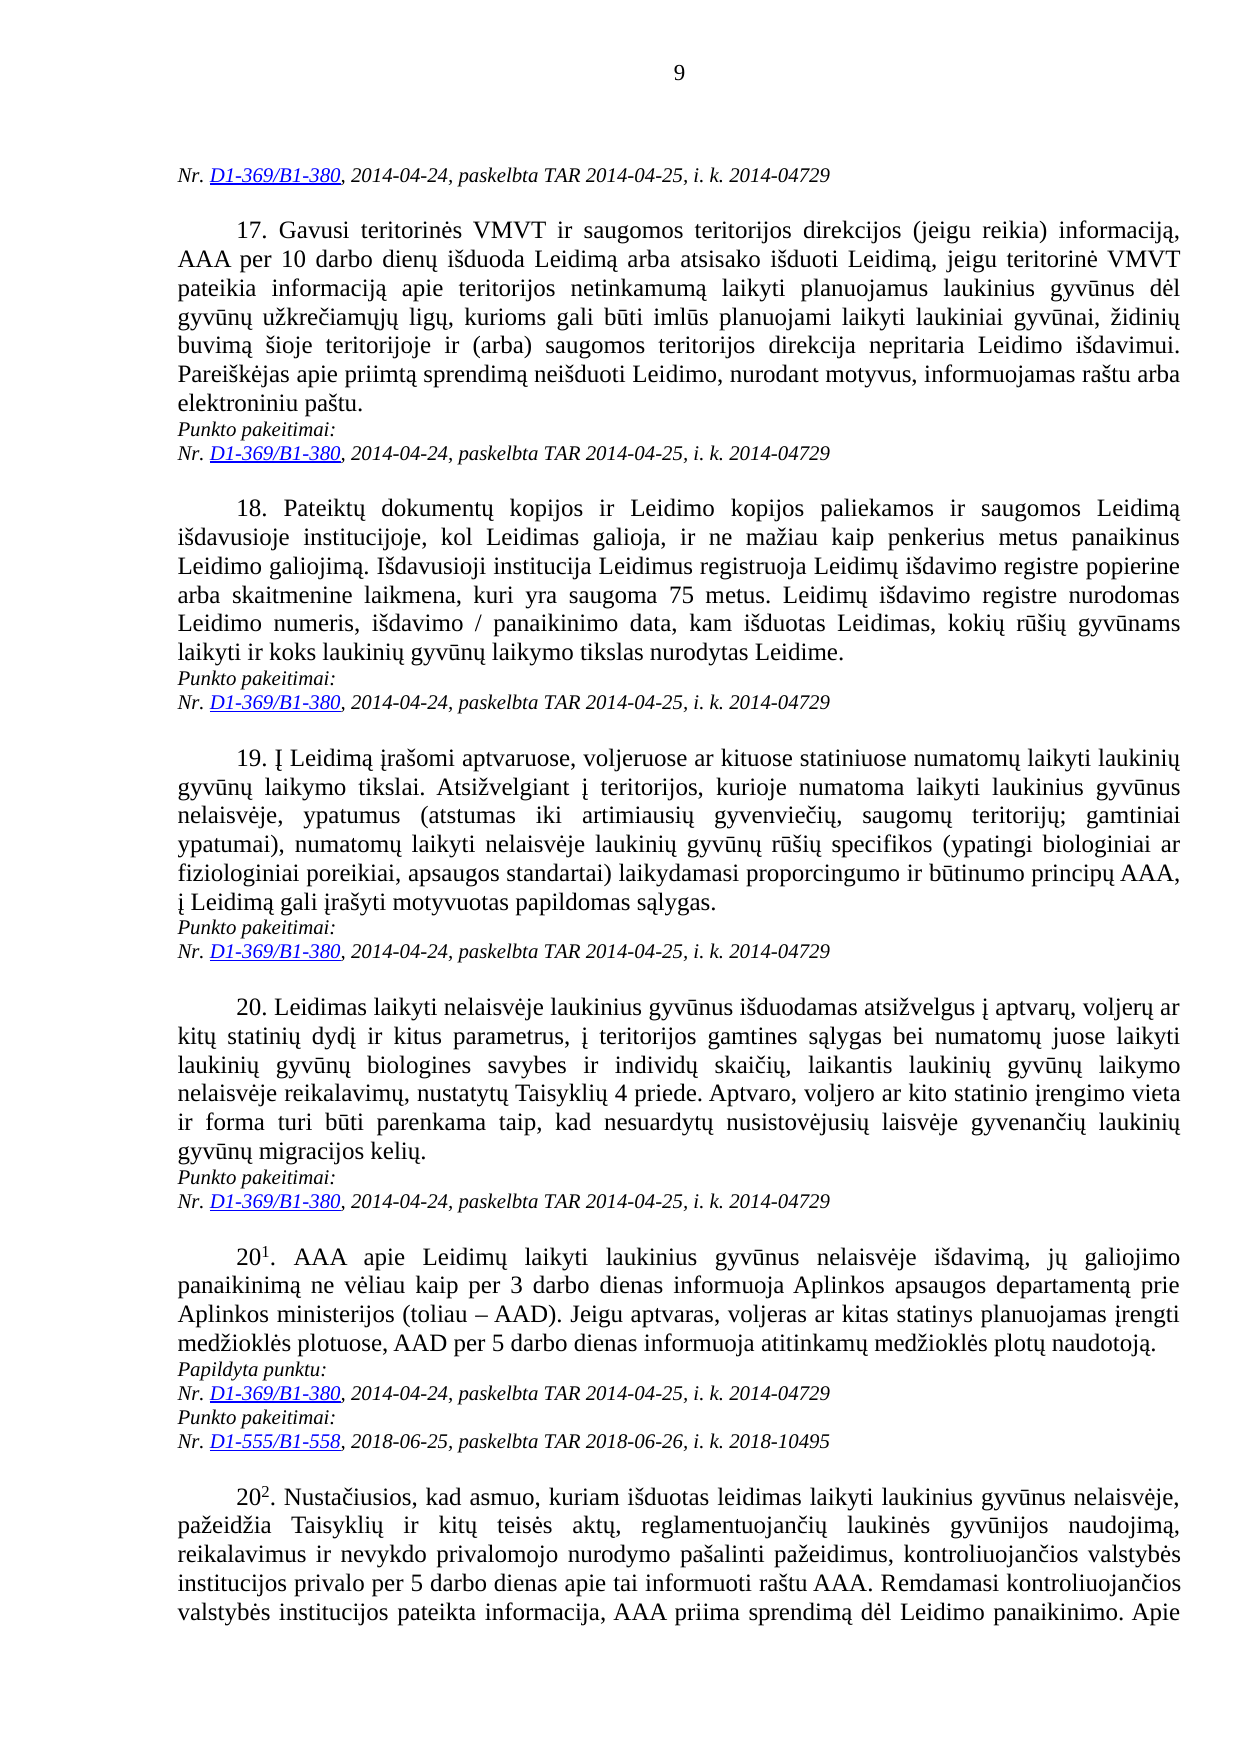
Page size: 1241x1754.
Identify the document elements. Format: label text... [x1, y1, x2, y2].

text Nr. D1-369/B1-380, 2014-04-24, paskelbta TAR 2014-04-25, i. k. 2014-04729 [177, 939, 1181, 963]
text Punkto pakeitimai: [177, 1165, 1181, 1189]
text Nr. D1-369/B1-380, 2014-04-24, paskelbta TAR 2014-04-25, i. k. 2014-04729 [177, 1381, 1181, 1405]
text Papildyta punktu: [177, 1357, 1181, 1381]
text Punkto pakeitimai: [177, 417, 1181, 441]
text 19. Į Leidimą įrašomi aptvaruose, voljeruose ar kituose statiniuose numatomų laikyti laukinių gyvūnų laikymo tikslai. Atsižvelgiant į teritorijos, kurioje numatoma laikyti laukinius gyvūnus nelaisvėje, ypatumus (atstumas iki artimiausių gyvenviečių, saugomų teritorijų; gamtiniai ypatumai), numatomų laikyti nelaisvėje laukinių gyvūnų rūšių specifikos (ypatingi biologiniai ar fiziologiniai poreikiai, apsaugos standartai) laikydamasi proporcingumo ir būtinumo principų AAA, į Leidimą gali įrašyti motyvuotas papildomas sąlygas. [177, 743, 1181, 915]
text Punkto pakeitimai: [177, 915, 1181, 939]
text 17. Gavusi teritorinės VMVT ir saugomos teritorijos direkcijos (jeigu reikia) informaciją, AAA per 10 darbo dienų išduoda Leidimą arba atsisako išduoti Leidimą, jeigu teritorinė VMVT pateikia informaciją apie teritorijos netinkamumą laikyti planuojamus laukinius gyvūnus dėl gyvūnų užkrečiamųjų ligų, kurioms gali būti imlūs planuojami laikyti laukiniai gyvūnai, židinių buvimą šioje teritorijoje ir (arba) saugomos teritorijos direkcija nepritaria Leidimo išdavimui. Pareiškėjas apie priimtą sprendimą neišduoti Leidimo, nurodant motyvus, informuojamas raštu arba elektroniniu paštu. [177, 215, 1181, 417]
text Nr. D1-369/B1-380, 2014-04-24, paskelbta TAR 2014-04-25, i. k. 2014-04729 [177, 441, 1181, 465]
text Nr. D1-369/B1-380, 2014-04-24, paskelbta TAR 2014-04-25, i. k. 2014-04729 [177, 690, 1181, 714]
text Nr. D1-555/B1-558, 2018-06-25, paskelbta TAR 2018-06-26, i. k. 2018-10495 [177, 1429, 1181, 1453]
text 202. Nustačiusios, kad asmuo, kuriam išduotas leidimas laikyti laukinius gyvūnus nelaisvėje, pažeidžia Taisyklių ir kitų teisės aktų, reglamentuojančių laukinės gyvūnijos naudojimą, reikalavimus ir nevykdo privalomojo nurodymo pašalinti pažeidimus, kontroliuojančios valstybės institucijos privalo per 5 darbo dienas apie tai informuoti raštu AAA. Remdamasi kontroliuojančios valstybės institucijos pateikta informacija, AAA priima sprendimą dėl Leidimo panaikinimo. Apie [177, 1482, 1181, 1625]
text 20. Leidimas laikyti nelaisvėje laukinius gyvūnus išduodamas atsižvelgus į aptvarų, voljerų ar kitų statinių dydį ir kitus parametrus, į teritorijos gamtines sąlygas bei numatomų juose laikyti laukinių gyvūnų biologines savybes ir individų skaičių, laikantis laukinių gyvūnų laikymo nelaisvėje reikalavimų, nustatytų Taisyklių 4 priede. Aptvaro, voljero ar kito statinio įrengimo vieta ir forma turi būti parenkama taip, kad nesuardytų nusistovėjusių laisvėje gyvenančių laukinių gyvūnų migracijos kelių. [177, 992, 1181, 1165]
text 18. Pateiktų dokumentų kopijos ir Leidimo kopijos paliekamos ir saugomos Leidimą išdavusioje institucijoje, kol Leidimas galioja, ir ne mažiau kaip penkerius metus panaikinus Leidimo galiojimą. Išdavusioji institucija Leidimus registruoja Leidimų išdavimo registre popierine arba skaitmenine laikmena, kuri yra saugoma 75 metus. Leidimų išdavimo registre nurodomas Leidimo numeris, išdavimo / panaikinimo data, kam išduotas Leidimas, kokių rūšių gyvūnams laikyti ir koks laukinių gyvūnų laikymo tikslas nurodytas Leidime. [177, 493, 1181, 666]
text Nr. D1-369/B1-380, 2014-04-24, paskelbta TAR 2014-04-25, i. k. 2014-04729 [177, 162, 1181, 187]
text 201. AAA apie Leidimų laikyti laukinius gyvūnus nelaisvėje išdavimą, jų galiojimo panaikinimą ne vėliau kaip per 3 darbo dienas informuoja Aplinkos apsaugos departamentą prie Aplinkos ministerijos (toliau – AAD). Jeigu aptvaras, voljeras ar kitas statinys planuojamas įrengti medžioklės plotuose, AAD per 5 darbo dienas informuoja atitinkamų medžioklės plotų naudotoją. [177, 1242, 1181, 1357]
text Punkto pakeitimai: [177, 1405, 1181, 1429]
text Nr. D1-369/B1-380, 2014-04-24, paskelbta TAR 2014-04-25, i. k. 2014-04729 [177, 1189, 1181, 1213]
text Punkto pakeitimai: [177, 666, 1181, 690]
